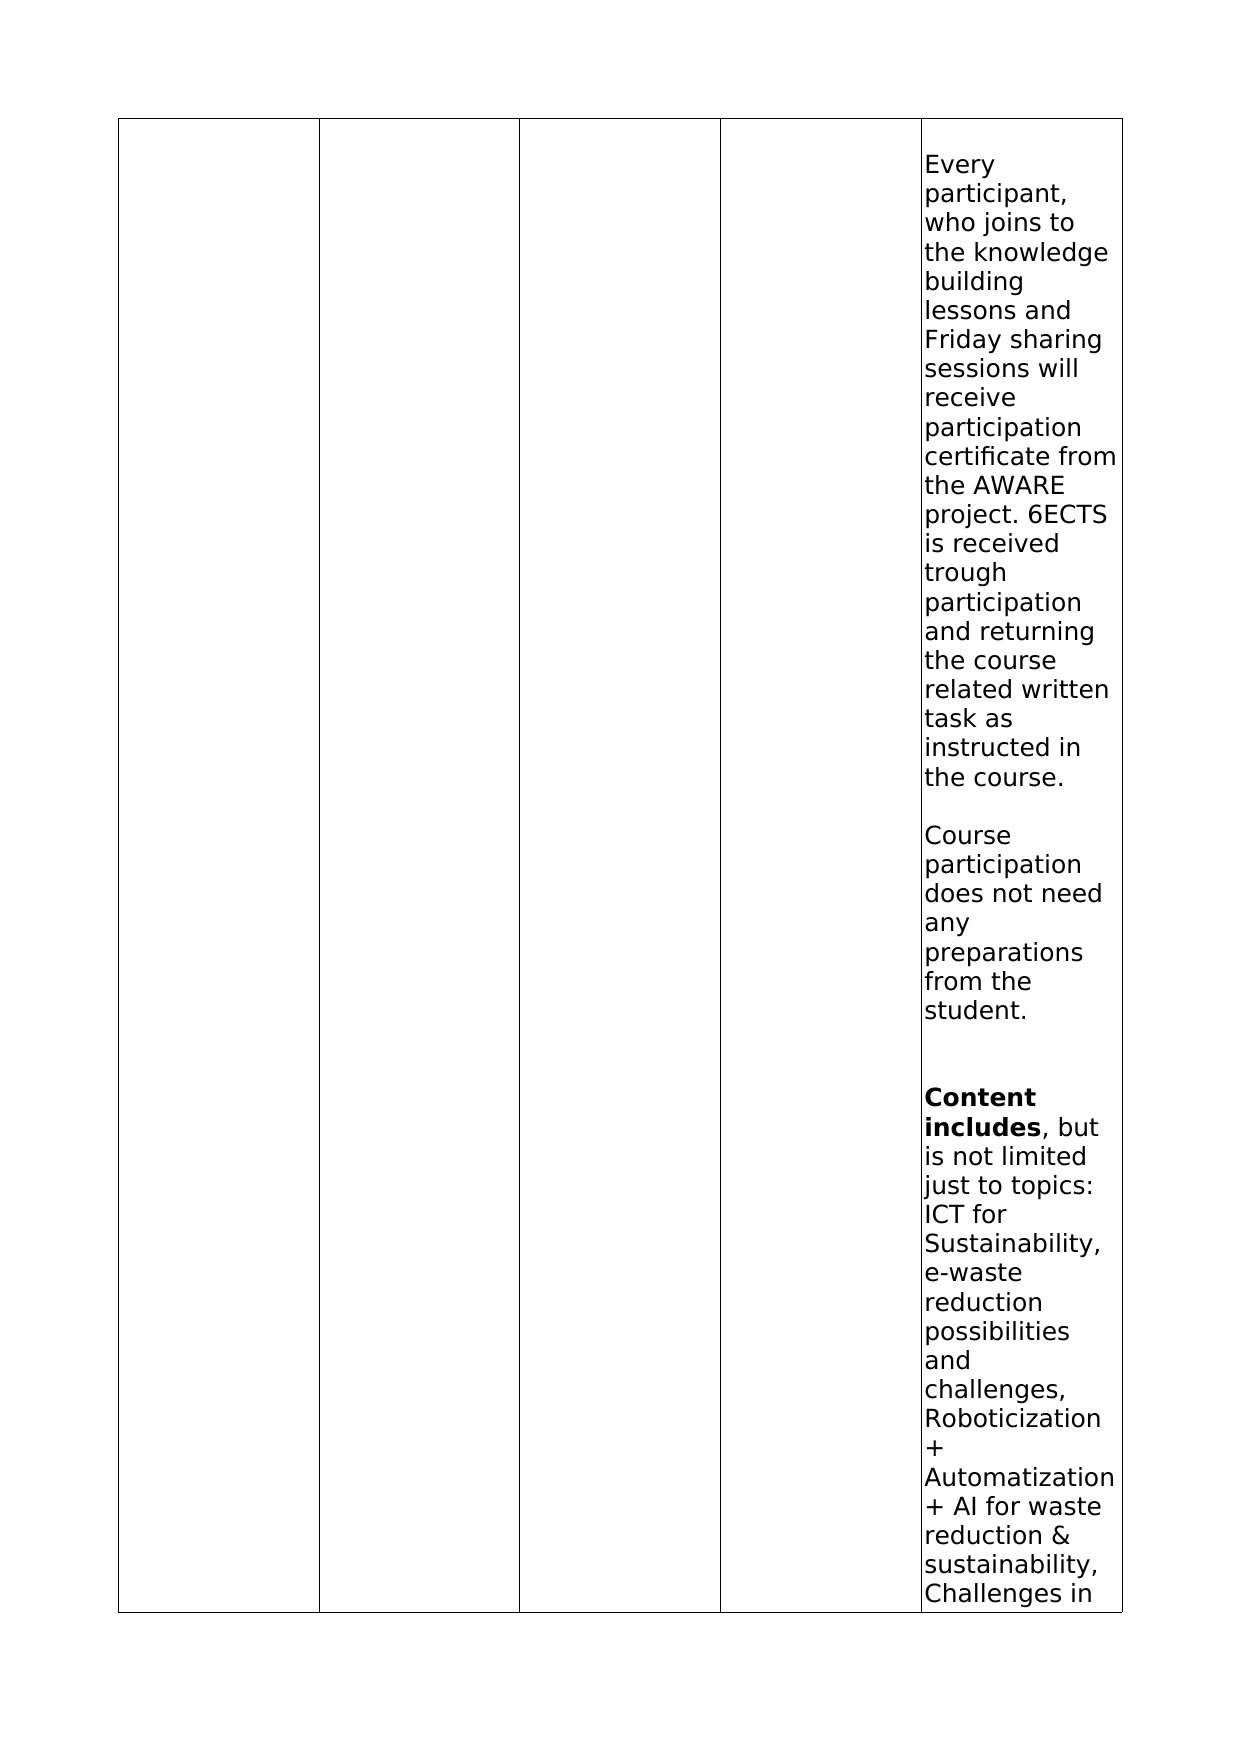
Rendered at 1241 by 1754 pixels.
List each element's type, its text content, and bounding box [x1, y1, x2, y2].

table_cell [320, 119, 519, 1612]
table_cell [520, 119, 720, 1612]
table_cell Every participant, who joins to the knowledge building lessons and Friday sharing sessions will receive participation certificate from the AWARE project. 6ECTS is received trough participation and returning the course related written task as instructed in the course. Course participation does not need any preparations from the student. Content includes, but is not limited just to topics: ICT for Sustainability, e-waste reduction possibilities and challenges, Roboticization + Automatization + AI for waste reduction & sustainability, Challenges in [922, 119, 1122, 1612]
table_cell [721, 119, 921, 1612]
table_cell [119, 119, 319, 1612]
